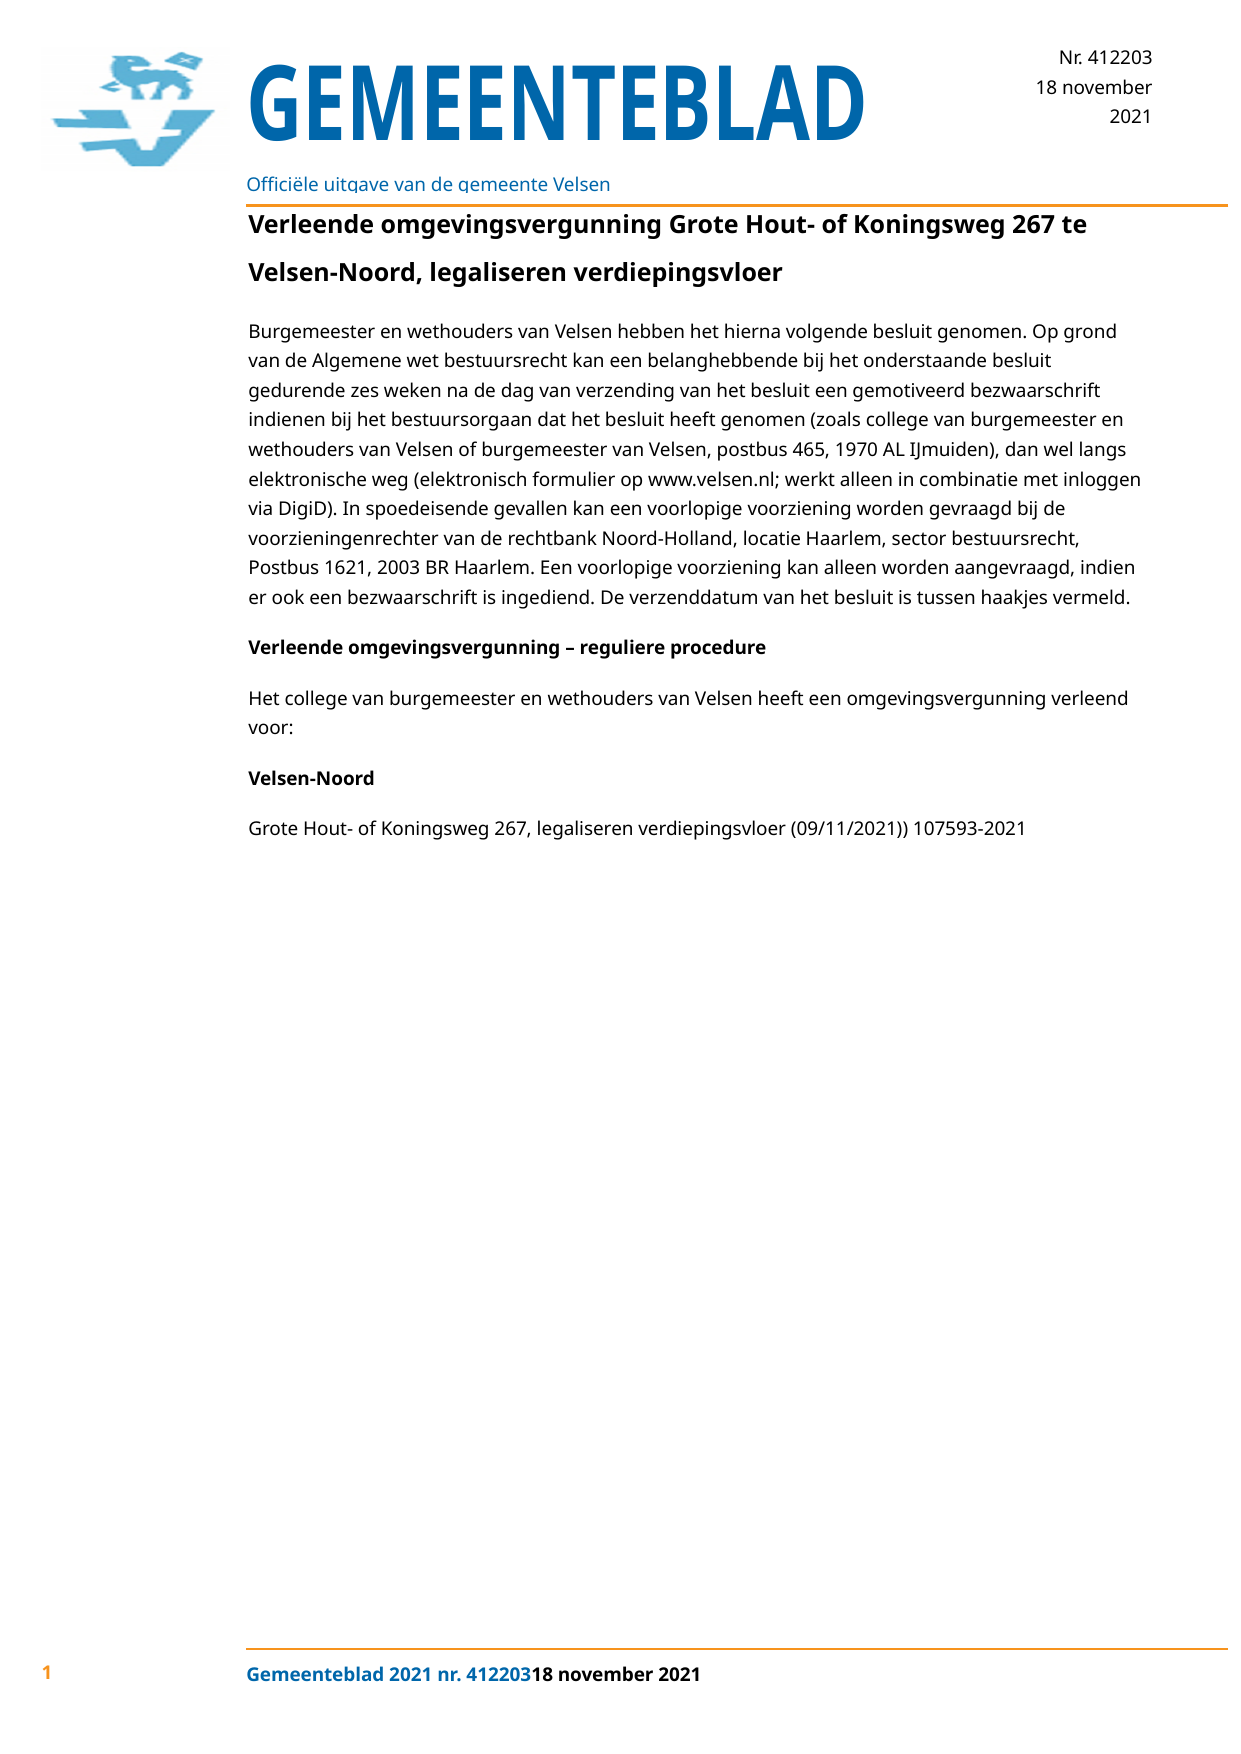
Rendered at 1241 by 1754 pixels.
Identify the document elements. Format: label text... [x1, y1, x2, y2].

picture [41, 47, 231, 172]
text Burgemeester en wethouders van Velsen hebben het hierna volgende besluit genomen. Op grond van de Algemene wet bestuursrecht kan een belanghebbende bij het onderstaande besluit gedurende zes weken na de dag van verzending van het besluit een gemotiveerd bezwaarschrift indienen bij het bestuursorgaan dat het besluit heeft genomen (zoals college van burgemeester en wethouders van Velsen of burgemeester van Velsen, postbus 465, 1970 AL IJmuiden), dan wel langs elektronische weg (elektronisch formulier op www.velsen.nl; werkt alleen in combinatie met inloggen via DigiD). In spoedeisende gevallen kan een voorlopige voorziening worden gevraagd bij de voorzieningenrechter van de rechtbank Noord-Holland, locatie Haarlem, sector bestuursrecht, Postbus 1621, 2003 BR Haarlem. Een voorlopige voorziening kan alleen worden aangevraagd, indien er ook een bezwaarschrift is ingediend. De verzenddatum van het besluit is tussen haakjes vermeld. [248, 318, 1152, 610]
text Verleende omgevingsvergunning – reguliere procedure [248, 634, 1152, 660]
text Verleende omgevingsvergunning Grote Hout- of Koningsweg 267 te Velsen-Noord, legaliseren verdiepingsvloer [248, 207, 1152, 288]
text Velsen-Noord [248, 765, 1152, 791]
text Het college van burgemeester en wethouders van Velsen heeft een omgevingsvergunning verleend voor: [248, 685, 1152, 740]
text Grote Hout- of Koningsweg 267, legaliseren verdiepingsvloer (09/11/2021)) 107593-2021 [248, 815, 1152, 841]
